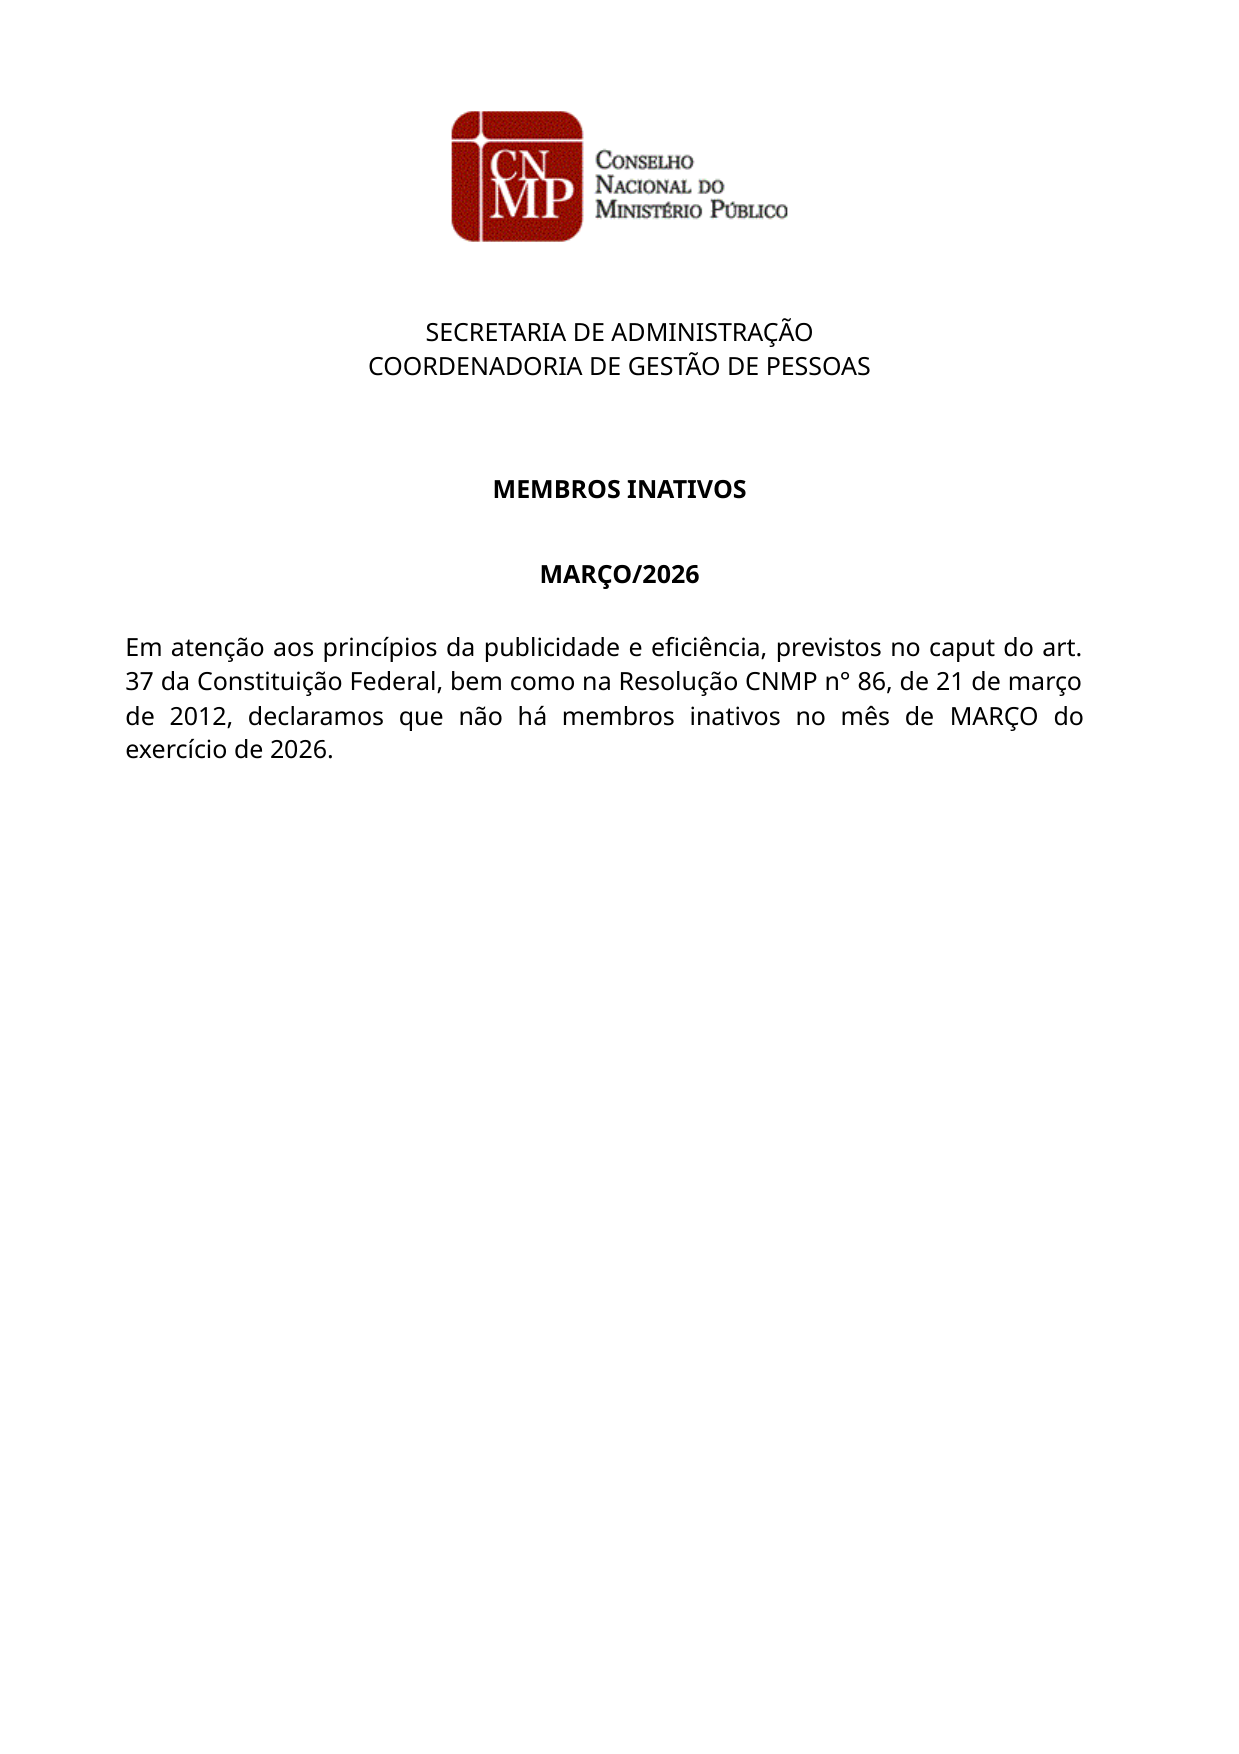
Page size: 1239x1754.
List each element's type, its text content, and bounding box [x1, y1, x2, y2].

table_cell [41, 248, 125, 315]
table_header [1084, 0, 1198, 105]
table_cell [0, 461, 41, 517]
table_cell [41, 518, 125, 556]
table_cell [434, 590, 802, 630]
table_cell [802, 105, 1084, 247]
table_cell [434, 518, 802, 556]
table_cell [802, 386, 1084, 461]
table_cell [1084, 630, 1198, 769]
table_header [125, 0, 434, 105]
table_cell [1084, 105, 1198, 247]
table_cell [802, 590, 1084, 630]
table_cell [1084, 518, 1198, 556]
table_cell [0, 248, 41, 315]
table_cell [41, 590, 125, 630]
table_cell [1198, 386, 1239, 461]
table_cell [0, 590, 41, 630]
table_cell [1198, 556, 1239, 589]
table_cell [125, 386, 434, 461]
table_cell SECRETARIA DE ADMINISTRAÇÃO COORDENADORIA DE GESTÃO DE PESSOAS [41, 315, 1198, 386]
table_cell MEMBROS INATIVOS [41, 461, 1198, 517]
table_cell [125, 105, 434, 247]
table_header [434, 0, 802, 105]
table_cell [1084, 590, 1198, 630]
table_header [1198, 0, 1239, 105]
table_cell [1198, 105, 1239, 247]
table_cell Em atenção aos princípios da publicidade e eficiência, previstos no caput do art. 37 da Constituição Federal, bem como na Resolução CNMP n° 86, de 21 de março de 2012, declaramos que não há membros inativos no mês de MARÇO do exercício de 2026. [125, 630, 1084, 769]
table_cell [1198, 248, 1239, 315]
table_cell [41, 105, 125, 247]
table_cell [0, 105, 41, 247]
table_cell [802, 248, 1084, 315]
table_cell [1198, 461, 1239, 517]
table_cell MARÇO/2026 [41, 556, 1198, 589]
table_cell [125, 518, 434, 556]
table_header [41, 0, 125, 105]
table_cell [802, 518, 1084, 556]
table_cell [798, 105, 802, 247]
table_cell [0, 630, 41, 769]
table_cell [434, 248, 802, 315]
table_cell [1198, 315, 1239, 386]
table_cell [434, 386, 802, 461]
table_cell [1084, 248, 1198, 315]
table_cell [41, 386, 125, 461]
table_cell [0, 315, 41, 386]
table_cell [1198, 518, 1239, 556]
table_cell [1084, 386, 1198, 461]
table_cell [0, 518, 41, 556]
table_cell [41, 630, 125, 769]
table_header [802, 0, 1084, 105]
table_cell [0, 386, 41, 461]
table_cell [1198, 590, 1239, 630]
table_cell [1198, 630, 1239, 769]
table_header [0, 0, 41, 105]
table_cell [0, 556, 41, 589]
table_cell [125, 590, 434, 630]
table_cell [125, 248, 434, 315]
